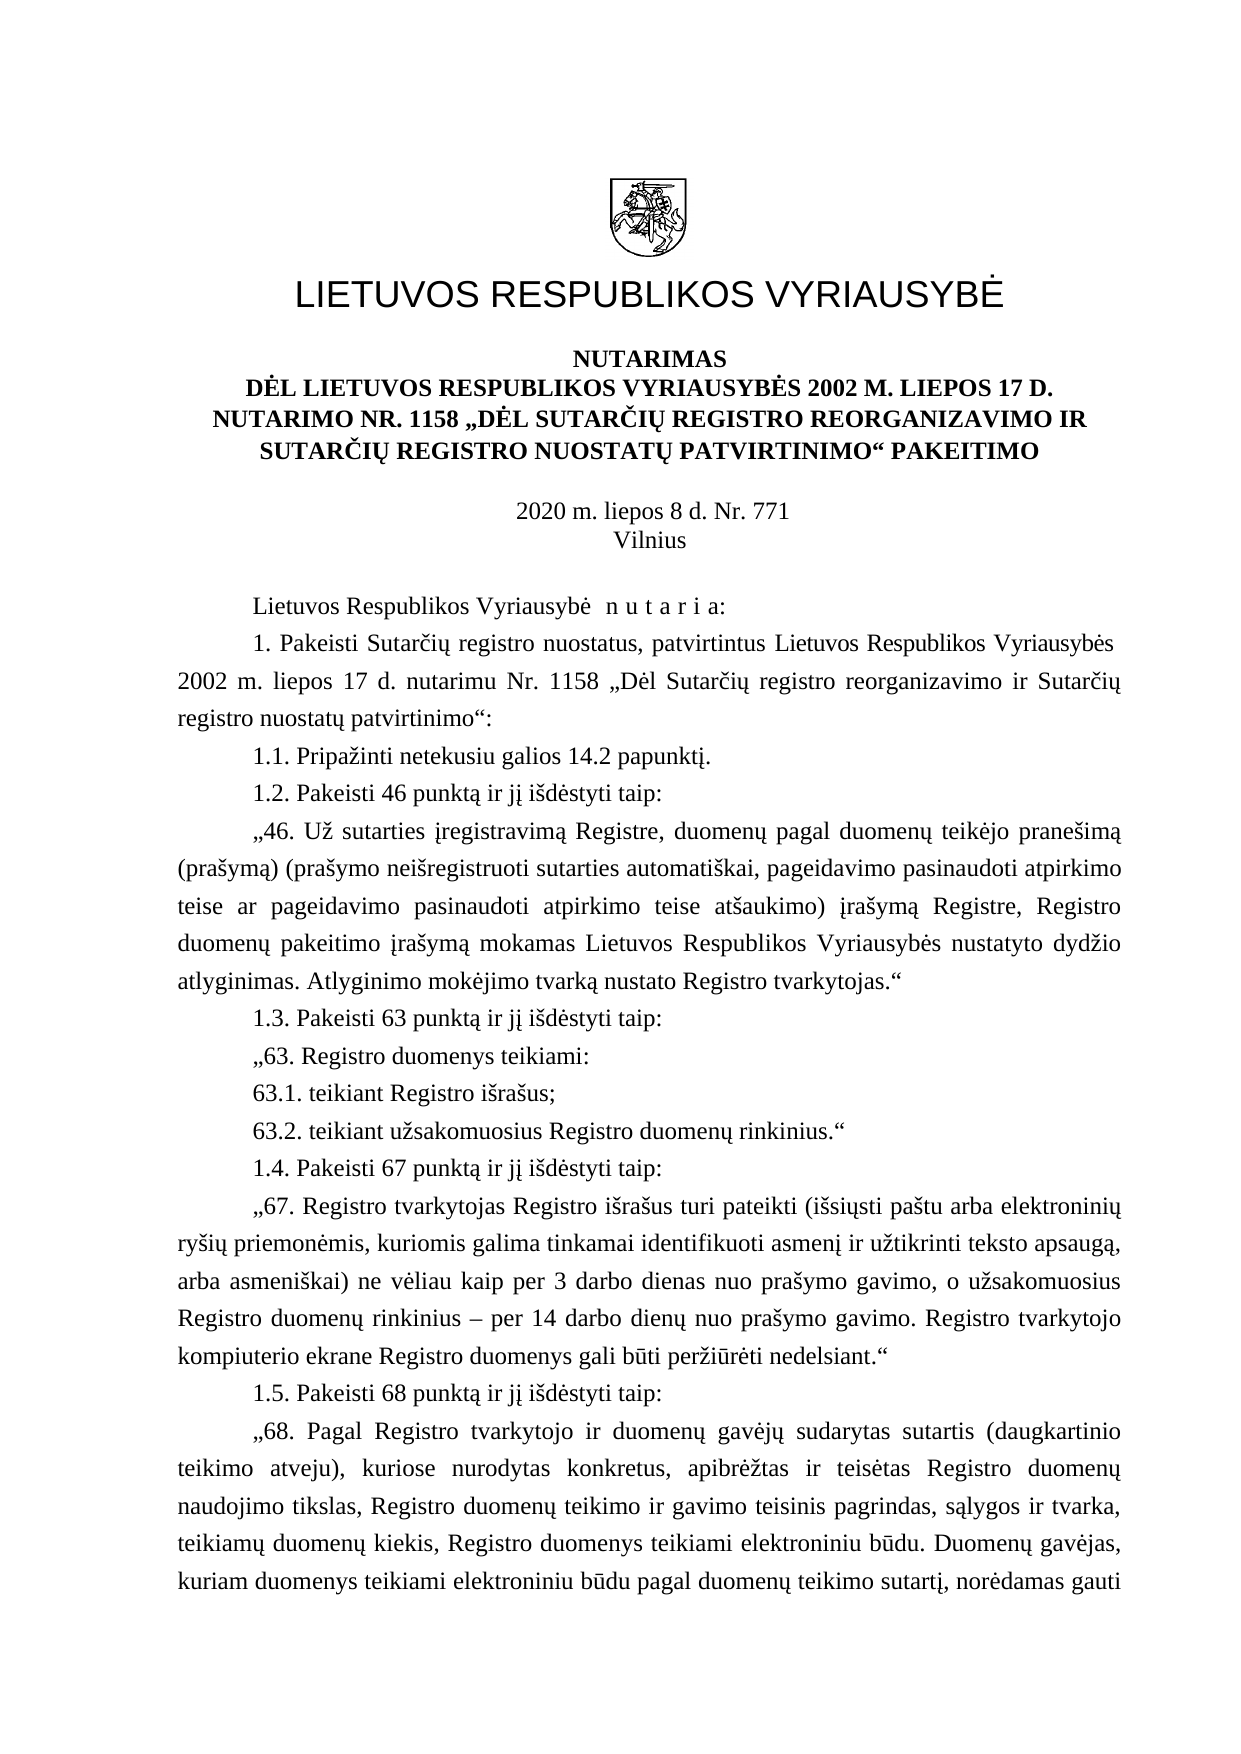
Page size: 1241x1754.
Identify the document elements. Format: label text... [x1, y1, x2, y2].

text Vilnius [177, 525, 1122, 553]
text 2020 m. liepos 8 d. Nr. 771 [177, 496, 1122, 525]
text „68. Pagal Registro tvarkytojo ir duomenų gavėjų sudarytas sutartis (daugkartinio teikimo atveju), kuriose nurodytas konkretus, apibrėžtas ir teisėtas Registro duomenų naudojimo tikslas, Registro duomenų teikimo ir gavimo teisinis pagrindas, sąlygos ir tvarka, teikiamų duomenų kiekis, Registro duomenys teikiami elektroniniu būdu. Duomenų gavėjas, kuriam duomenys teikiami elektroniniu būdu pagal duomenų teikimo sutartį, norėdamas gauti [177, 1407, 1122, 1595]
text DĖL LIETUVOS RESPUBLIKOS VYRIAUSYBĖS 2002 M. LIEPOS 17 D. NUTARIMO NR. 1158 „DĖL SUTARČIŲ REGISTRO REORGANIZAVIMO IR SUTARČIŲ REGISTRO NUOSTATŲ PATVIRTINIMO“ PAKEITIMO [177, 373, 1122, 464]
text „67. Registro tvarkytojas Registro išrašus turi pateikti (išsiųsti paštu arba elektroninių ryšių priemonėmis, kuriomis galima tinkamai identifikuoti asmenį ir užtikrinti teksto apsaugą, arba asmeniškai) ne vėliau kaip per 3 darbo dienas nuo prašymo gavimo, o užsakomuosius Registro duomenų rinkinius – per 14 darbo dienų nuo prašymo gavimo. Registro tvarkytojo kompiuterio ekrane Registro duomenys gali būti peržiūrėti nedelsiant.“ [177, 1182, 1122, 1370]
text 1.3. Pakeisti 63 punktą ir jį išdėstyti taip: [177, 995, 1122, 1032]
text 1.1. Pripažinti netekusiu galios 14.2 papunktį. [177, 732, 1122, 770]
text Lietuvos Respublikos Vyriausybė [177, 272, 1122, 315]
text 1.4. Pakeisti 67 punktą ir jį išdėstyti taip: [177, 1145, 1122, 1182]
text Lietuvos Respublikos Vyriausybė nutaria: [177, 582, 1122, 620]
text 63.2. teikiant užsakomuosius Registro duomenų rinkinius.“ [177, 1107, 1122, 1145]
text 1.5. Pakeisti 68 punktą ir jį išdėstyti taip: [177, 1370, 1122, 1407]
text „63. Registro duomenys teikiami: [177, 1032, 1122, 1070]
text 63.1. teikiant Registro išrašus; [177, 1070, 1122, 1107]
text nutarimas [177, 344, 1122, 373]
text „46. Už sutarties įregistravimą Registre, duomenų pagal duomenų teikėjo pranešimą (prašymą) (prašymo neišregistruoti sutarties automatiškai, pageidavimo pasinaudoti atpirkimo teise ar pageidavimo pasinaudoti atpirkimo teise atšaukimo) įrašymą Registre, Registro duomenų pakeitimo įrašymą mokamas Lietuvos Respublikos Vyriausybės nustatyto dydžio atlyginimas. Atlyginimo mokėjimo tvarką nustato Registro tvarkytojas.“ [177, 807, 1122, 995]
text 1. Pakeisti Sutarčių registro nuostatus, patvirtintus Lietuvos Respublikos Vyriausybės 2002 m. liepos 17 d. nutarimu Nr. 1158 „Dėl Sutarčių registro reorganizavimo ir Sutarčių registro nuostatų patvirtinimo“: [177, 620, 1122, 732]
text 1.2. Pakeisti 46 punktą ir jį išdėstyti taip: [177, 770, 1122, 807]
